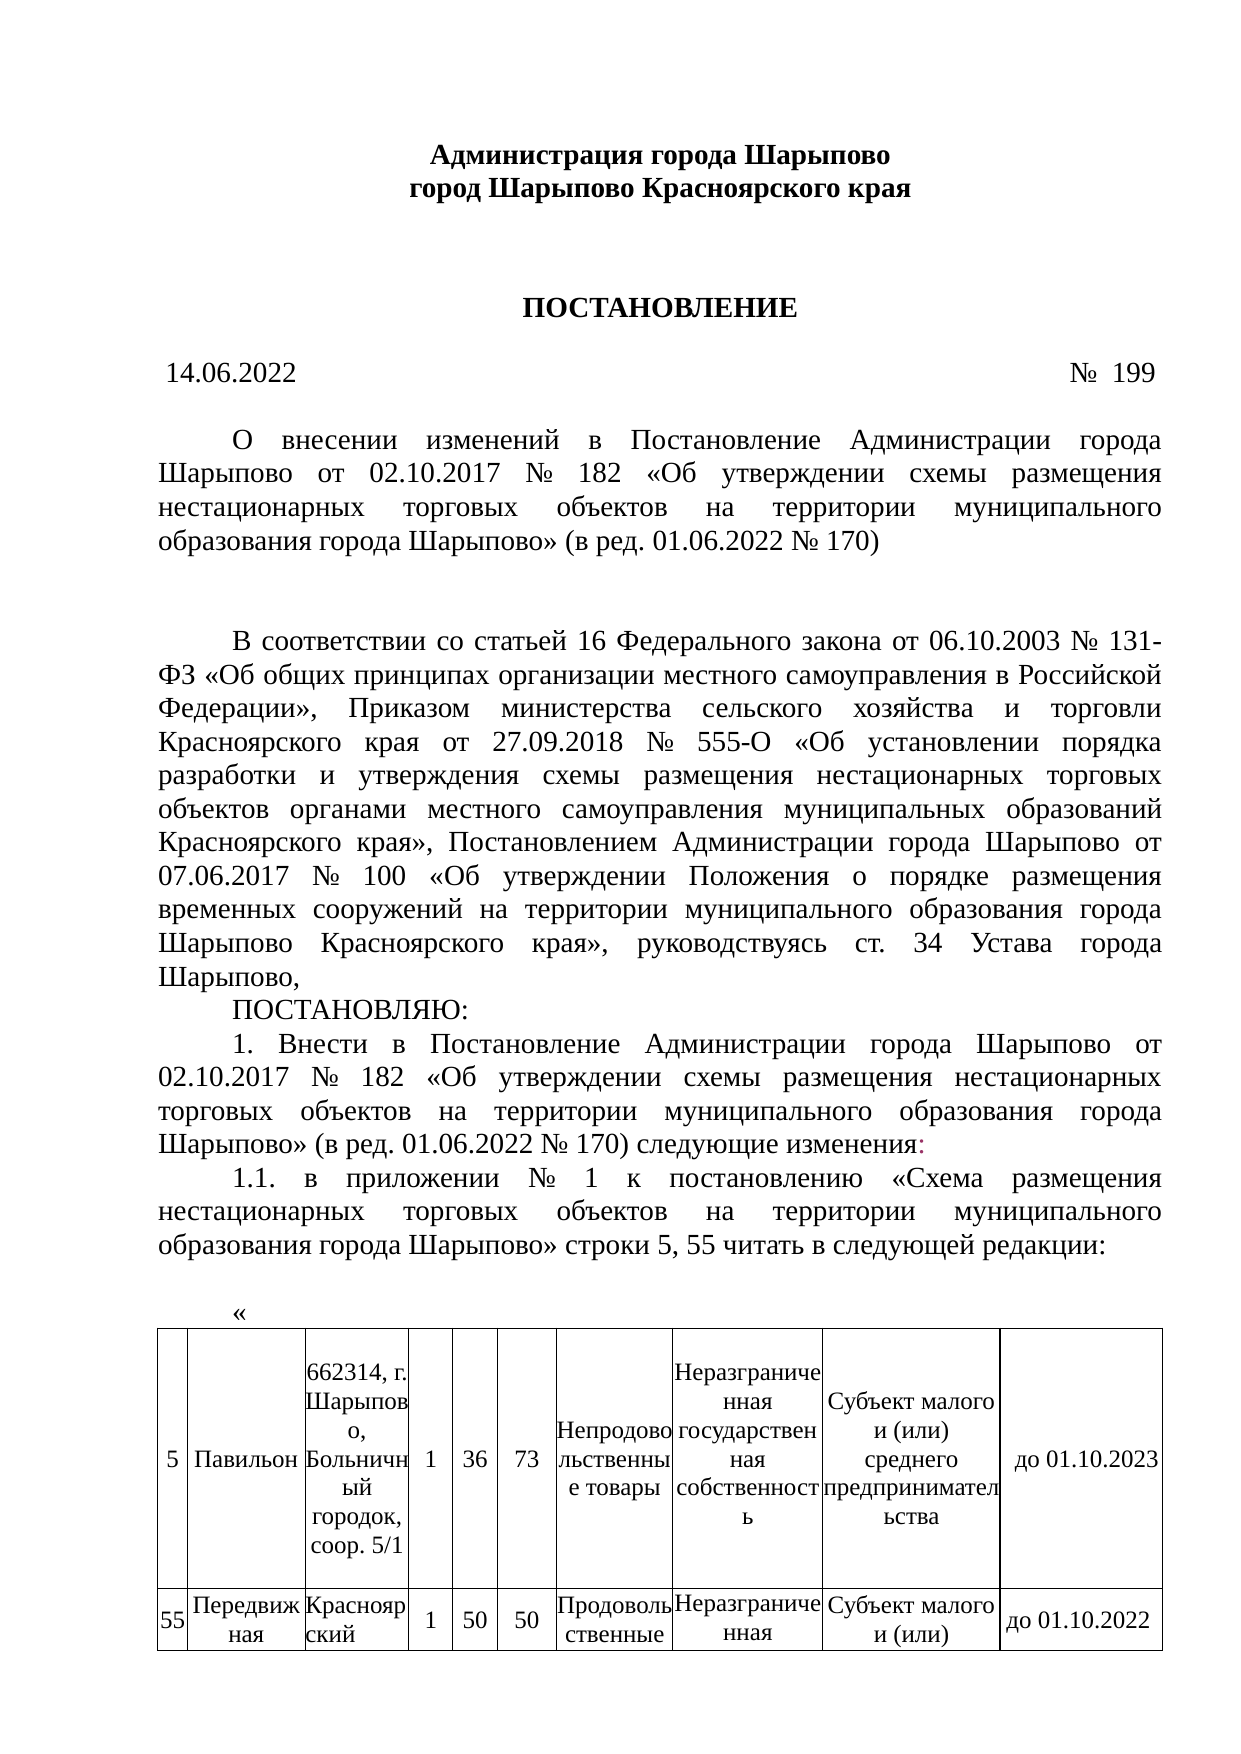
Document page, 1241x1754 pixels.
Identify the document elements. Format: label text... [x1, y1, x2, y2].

table_header Неразграниченная государственная собственность [673, 1329, 822, 1587]
table_cell Красноярский [306, 1589, 408, 1650]
table_header 1 [409, 1329, 452, 1587]
table_header до 01.10.2023 [1001, 1329, 1162, 1587]
table_header 73 [498, 1329, 556, 1587]
table_header 5 [158, 1329, 187, 1587]
table_header 36 [453, 1329, 497, 1587]
table_cell Неразграниченная [673, 1589, 822, 1650]
table_header 662314, г. Шарыпово, Больничный городок, соор. 5/1 [306, 1329, 408, 1587]
text В соответствии со статьей 16 Федерального закона от 06.10.2003 № 131-ФЗ «Об общих принципах организации местного самоуправления в Российской Федерации», Приказом министерства сельского хозяйства и торговли Красноярского края от 27.09.2018 № 555-О «Об установлении порядка разработки и утверждения схемы размещения нестационарных торговых объектов органами местного самоуправления муниципальных образований Красноярского края», Постановлением Администрации города Шарыпово от 07.06.2017 № 100 «Об утверждении Положения о порядке размещения временных сооружений на территории муниципального образования города Шарыпово Красноярского края», руководствуясь ст. 34 Устава города Шарыпово, [158, 623, 1163, 992]
table_header Павильон [188, 1329, 305, 1587]
table_cell 1 [409, 1589, 452, 1650]
table_cell Передвижная [188, 1589, 305, 1650]
table_cell до 01.10.2022 [1001, 1589, 1162, 1650]
table_cell Субъект малого и (или) [823, 1589, 999, 1650]
table_header Субъект малого и (или) среднего предпринимательства [823, 1329, 999, 1587]
table_cell Продовольственные [557, 1589, 672, 1650]
text 14.06.2022 № 199 [158, 355, 1163, 388]
text 1.1. в приложении № 1 к постановлению «Схема размещения нестационарных торговых объектов на территории муниципального образования города Шарыпово» строки 5, 55 читать в следующей редакции: [158, 1160, 1163, 1261]
table_cell 55 [158, 1589, 187, 1650]
text « [158, 1294, 1163, 1328]
text Администрация города Шарыпово [158, 137, 1163, 171]
table_cell 50 [453, 1589, 497, 1650]
text ПОСТАНОВЛЯЮ: [158, 992, 1163, 1026]
table_header Непродовольственные товары [557, 1329, 672, 1587]
text город Шарыпово Красноярского края [158, 171, 1163, 204]
text О внесении изменений в Постановление Администрации города Шарыпово от 02.10.2017 № 182 «Об утверждении схемы размещения нестационарных торговых объектов на территории муниципального образования города Шарыпово» (в ред. 01.06.2022 № 170) [158, 422, 1163, 556]
text ПОСТАНОВЛЕНИЕ [158, 290, 1163, 324]
table_cell 50 [498, 1589, 556, 1650]
text 1. Внести в Постановление Администрации города Шарыпово от 02.10.2017 № 182 «Об утверждении схемы размещения нестационарных торговых объектов на территории муниципального образования города Шарыпово» (в ред. 01.06.2022 № 170) следующие изменения: [158, 1026, 1163, 1160]
